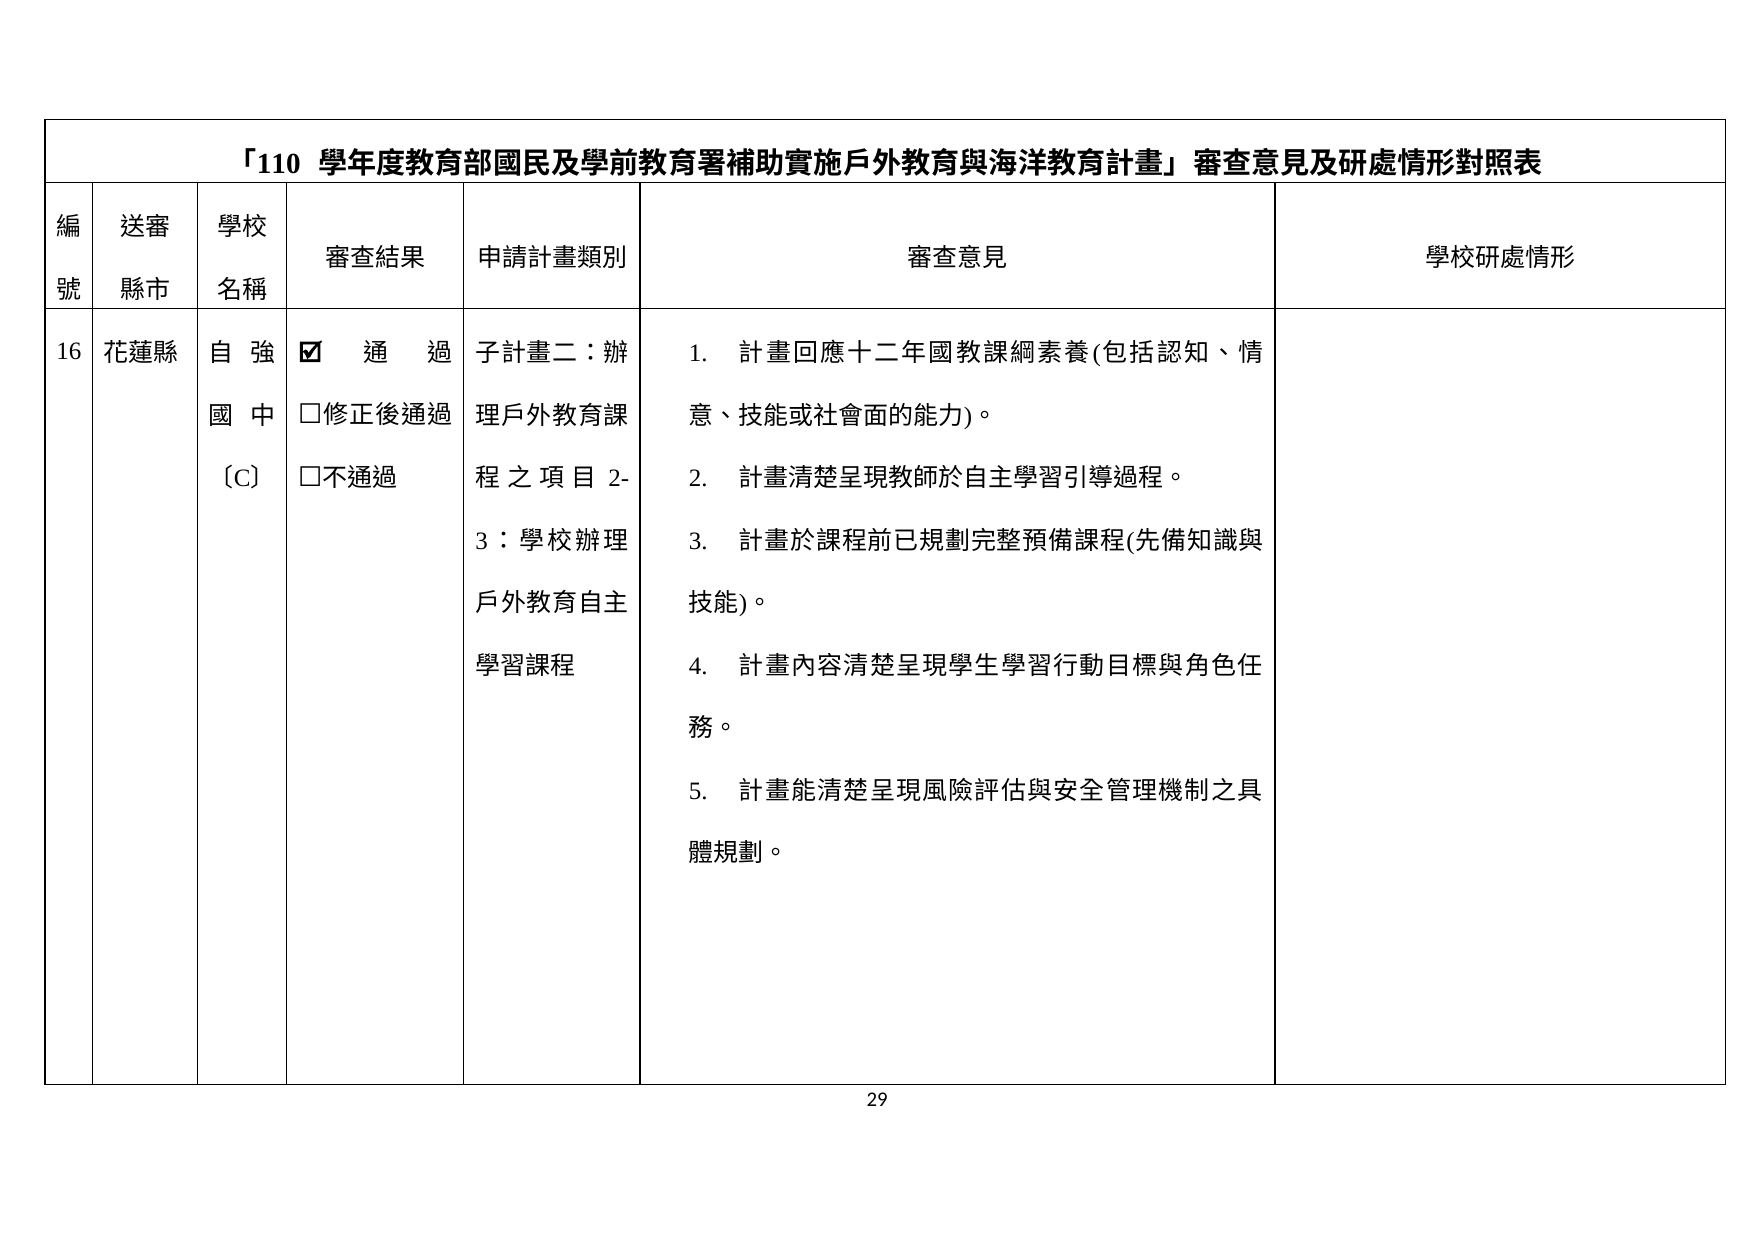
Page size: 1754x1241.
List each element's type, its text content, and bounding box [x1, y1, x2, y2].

table_cell 學校名稱 [198, 183, 286, 308]
table_cell 計畫回應十二年國教課綱素養(包括認知、情意、技能或社會面的能力)。 計畫清楚呈現教師於自主學習引導過程。 計畫於課程前已規劃完整預備課程(先備知識與技能)。 計畫內容清楚呈現學生學習行動目標與角色任務。 計畫能清楚呈現風險評估與安全管理機制之具體規劃。 [641, 309, 1274, 1084]
table_cell 編 號 [46, 183, 92, 308]
table_cell 申請計畫類別 [464, 183, 639, 308]
table_header 「110 學年度教育部國民及學前教育署補助實施戶外教育與海洋教育計畫」審查意見及研處情形對照表 [46, 120, 1725, 182]
table_cell 自強國中〔C〕 [198, 309, 286, 1084]
table_cell 花蓮縣 [93, 309, 197, 1084]
table_cell 學校研處情形 [1276, 183, 1725, 308]
table_cell 子計畫二：辦理戶外教育課程之項目2-3：學校辦理戶外教育自主學習課程 [464, 309, 639, 1084]
table_cell 送審 縣市 [93, 183, 197, 308]
table_cell 審查意見 [641, 183, 1274, 308]
table_cell 通過 ☐修正後通過 ☐不通過 [287, 309, 463, 1084]
table_cell 16 [46, 309, 92, 1084]
table_cell [1276, 309, 1725, 1084]
table_cell 審查結果 [287, 183, 463, 308]
